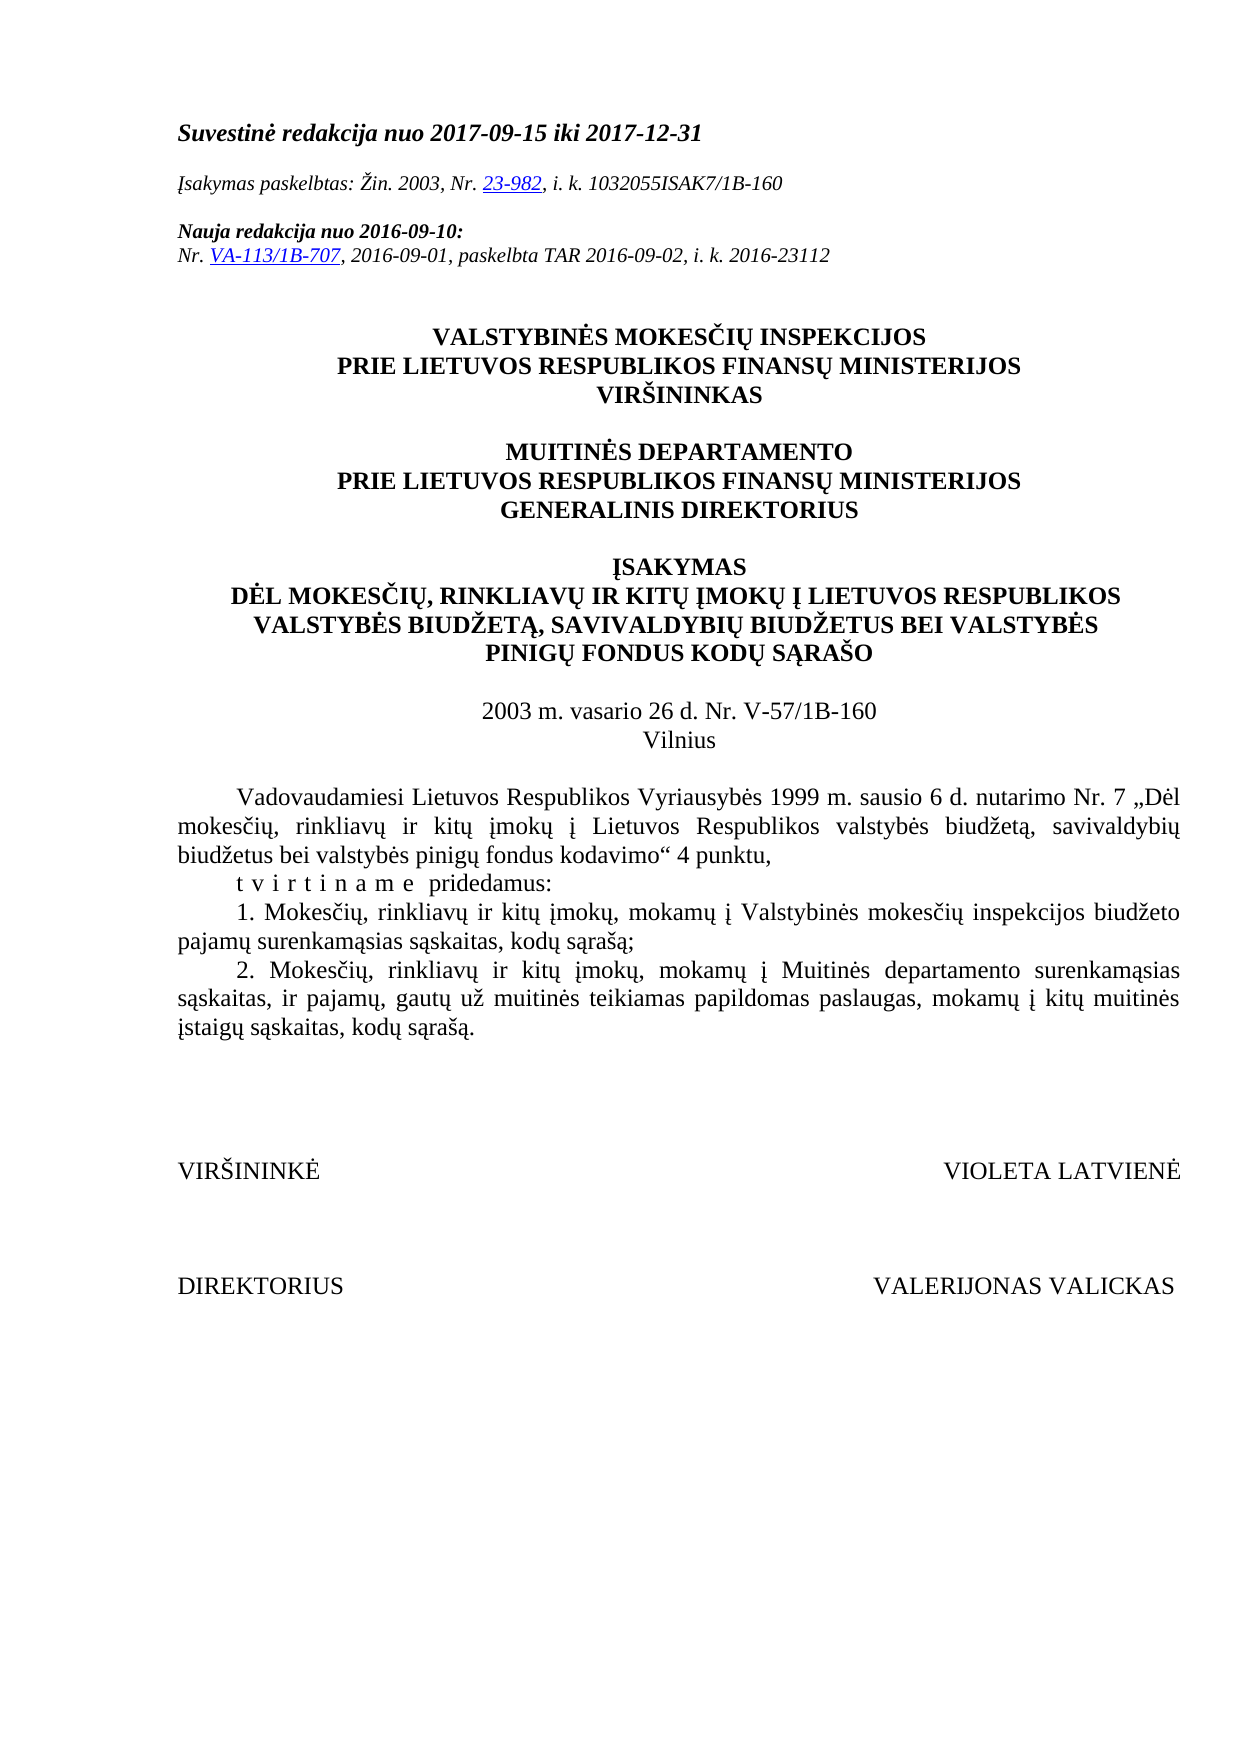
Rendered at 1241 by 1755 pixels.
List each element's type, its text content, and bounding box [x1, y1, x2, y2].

text VALSTYBĖS BIUDŽETĄ, SAVIVALDYBIŲ BIUDŽETUS BEI VALSTYBĖS [177, 610, 1181, 638]
text VIRŠININKĖ VIOLETA LATVIENĖ [177, 1156, 1181, 1185]
text Nauja redakcija nuo 2016-09-10: [177, 219, 1181, 243]
text 1. Mokesčių, rinkliavų ir kitų įmokų, mokamų į Valstybinės mokesčių inspekcijos biudžeto pajamų surenkamąsias sąskaitas, kodų sąrašą; [177, 897, 1181, 955]
text DĖL MOKESČIŲ, RINKLIAVŲ IR KITŲ ĮMOKŲ Į LIETUVOS RESPUBLIKOS [177, 581, 1181, 610]
text 2. Mokesčių, rinkliavų ir kitų įmokų, mokamų į Muitinės departamento surenkamąsias sąskaitas, ir pajamų, gautų už muitinės teikiamas papildomas paslaugas, mokamų į kitų muitinės įstaigų sąskaitas, kodų sąrašą. [177, 955, 1181, 1041]
text PRIE LIETUVOS RESPUBLIKOS FINANSŲ MINISTERIJOS [177, 351, 1181, 380]
text DIREKTORIUS VALERIJONAS VALICKAS [177, 1271, 1181, 1300]
text MUITINĖS DEPARTAMENTO [177, 437, 1181, 466]
text GENERALINIS DIREKTORIUS [177, 495, 1181, 523]
text Suvestinė redakcija nuo 2017-09-15 iki 2017-12-31 [177, 118, 1181, 147]
text 2003 m. vasario 26 d. Nr. V-57/1B-160 [177, 696, 1181, 725]
text Vilnius [177, 725, 1181, 753]
text Vadovaudamiesi Lietuvos Respublikos Vyriausybės 1999 m. sausio 6 d. nutarimo Nr. 7 „Dėl mokesčių, rinkliavų ir kitų įmokų į Lietuvos Respublikos valstybės biudžetą, savivaldybių biudžetus bei valstybės pinigų fondus kodavimo“ 4 punktu, [177, 782, 1181, 868]
text VALSTYBINĖS MOKESČIŲ INSPEKCIJOS [177, 322, 1181, 351]
text PRIE LIETUVOS RESPUBLIKOS FINANSŲ MINISTERIJOS [177, 466, 1181, 495]
text tvirtiname pridedamus: [177, 868, 1181, 897]
text VIRŠININKAS [177, 380, 1181, 408]
text PINIGŲ FONDUS KODŲ SĄRAŠO [177, 638, 1181, 667]
text ĮSAKYMAS [177, 552, 1181, 581]
text Įsakymas paskelbtas: Žin. 2003, Nr. 23-982, i. k. 1032055ISAK7/1B-160 [177, 171, 1181, 195]
text Nr. VA-113/1B-707, 2016-09-01, paskelbta TAR 2016-09-02, i. k. 2016-23112 [177, 243, 1181, 267]
